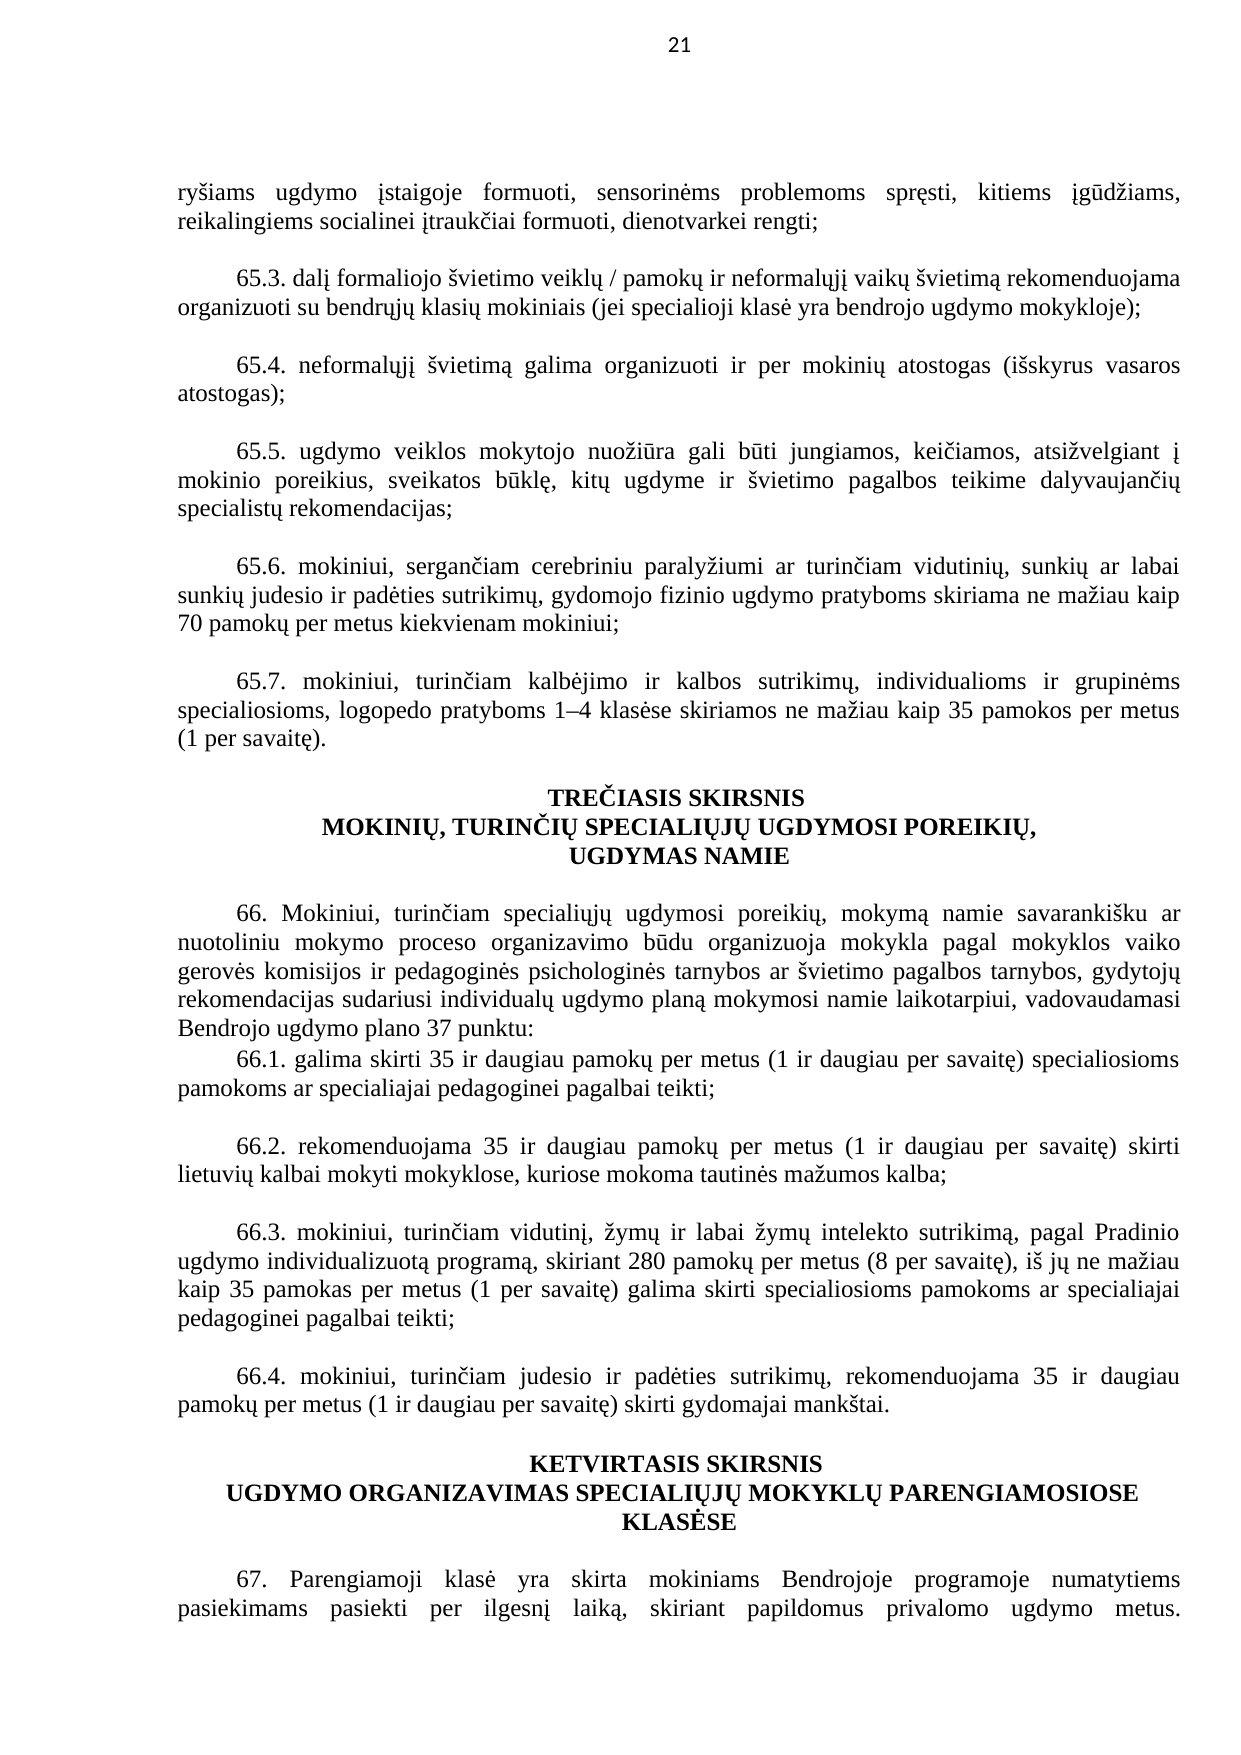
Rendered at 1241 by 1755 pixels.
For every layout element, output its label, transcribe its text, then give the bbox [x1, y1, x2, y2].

text 65.6. mokiniui, sergančiam cerebriniu paralyžiumi ar turinčiam vidutinių, sunkių ar labai sunkių judesio ir padėties sutrikimų, gydomojo fizinio ugdymo pratyboms skiriama ne mažiau kaip 70 pamokų per metus kiekvienam mokiniui; [177, 551, 1181, 637]
text ketvirtasis SKIRSNIS [177, 1449, 1181, 1478]
text 65.5. ugdymo veiklos mokytojo nuožiūra gali būti jungiamos, keičiamos, atsižvelgiant į mokinio poreikius, sveikatos būklę, kitų ugdyme ir švietimo pagalbos teikime dalyvaujančių specialistų rekomendacijas; [177, 436, 1181, 522]
text 65.7. mokiniui, turinčiam kalbėjimo ir kalbos sutrikimų, individualioms ir grupinėms specialiosioms, logopedo pratyboms 1–4 klasėse skiriamos ne mažiau kaip 35 pamokos per metus (1 per savaitę). [177, 666, 1181, 752]
text 66. Mokiniui, turinčiam specialiųjų ugdymosi poreikių, mokymą namie savarankišku ar nuotoliniu mokymo proceso organizavimo būdu organizuoja mokykla pagal mokyklos vaiko gerovės komisijos ir pedagoginės psichologinės tarnybos ar švietimo pagalbos tarnybos, gydytojų rekomendacijas sudariusi individualų ugdymo planą mokymosi namie laikotarpiui, vadovaudamasi Bendrojo ugdymo plano 37 punktu: [177, 898, 1181, 1042]
text 66.3. mokiniui, turinčiam vidutinį, žymų ir labai žymų intelekto sutrikimą, pagal Pradinio ugdymo individualizuotą programą, skiriant 280 pamokų per metus (8 per savaitę), iš jų ne mažiau kaip 35 pamokas per metus (1 per savaitę) galima skirti specialiosioms pamokoms ar specialiajai pedagoginei pagalbai teikti; [177, 1217, 1181, 1332]
text ugdymas namie [177, 841, 1181, 869]
text mokinių, TURINČIŲ Specialiųjų ugdymosi poreikių, [177, 812, 1181, 841]
text 66.2. rekomenduojama 35 ir daugiau pamokų per metus (1 ir daugiau per savaitę) skirti lietuvių kalbai mokyti mokyklose, kuriose mokoma tautinės mažumos kalba; [177, 1131, 1181, 1188]
text 66.4. mokiniui, turinčiam judesio ir padėties sutrikimų, rekomenduojama 35 ir daugiau pamokų per metus (1 ir daugiau per savaitę) skirti gydomajai mankštai. [177, 1361, 1181, 1418]
text 66.1. galima skirti 35 ir daugiau pamokų per metus (1 ir daugiau per savaitę) specialiosioms pamokoms ar specialiajai pedagoginei pagalbai teikti; [177, 1044, 1181, 1102]
text ugdymo organizavimas specialiųjų mokyklų PARENGIAMOSIOSe klasėse [177, 1478, 1181, 1536]
text trEČIasis SKiRSNIS [177, 783, 1181, 812]
text 65.3. dalį formaliojo švietimo veiklų / pamokų ir neformalųjį vaikų švietimą rekomenduojama organizuoti su bendrųjų klasių mokiniais (jei specialioji klasė yra bendrojo ugdymo mokykloje); [177, 263, 1181, 321]
text ryšiams ugdymo įstaigoje formuoti, sensorinėms problemoms spręsti, kitiems įgūdžiams, reikalingiems socialinei įtraukčiai formuoti, dienotvarkei rengti; [177, 177, 1181, 235]
text 65.4. neformalųjį švietimą galima organizuoti ir per mokinių atostogas (išskyrus vasaros atostogas); [177, 350, 1181, 407]
text 67. Parengiamoji klasė yra skirta mokiniams Bendrojoje programoje numatytiems pasiekimams pasiekti per ilgesnį laiką, skiriant papildomus privalomo ugdymo metus. [177, 1564, 1181, 1622]
